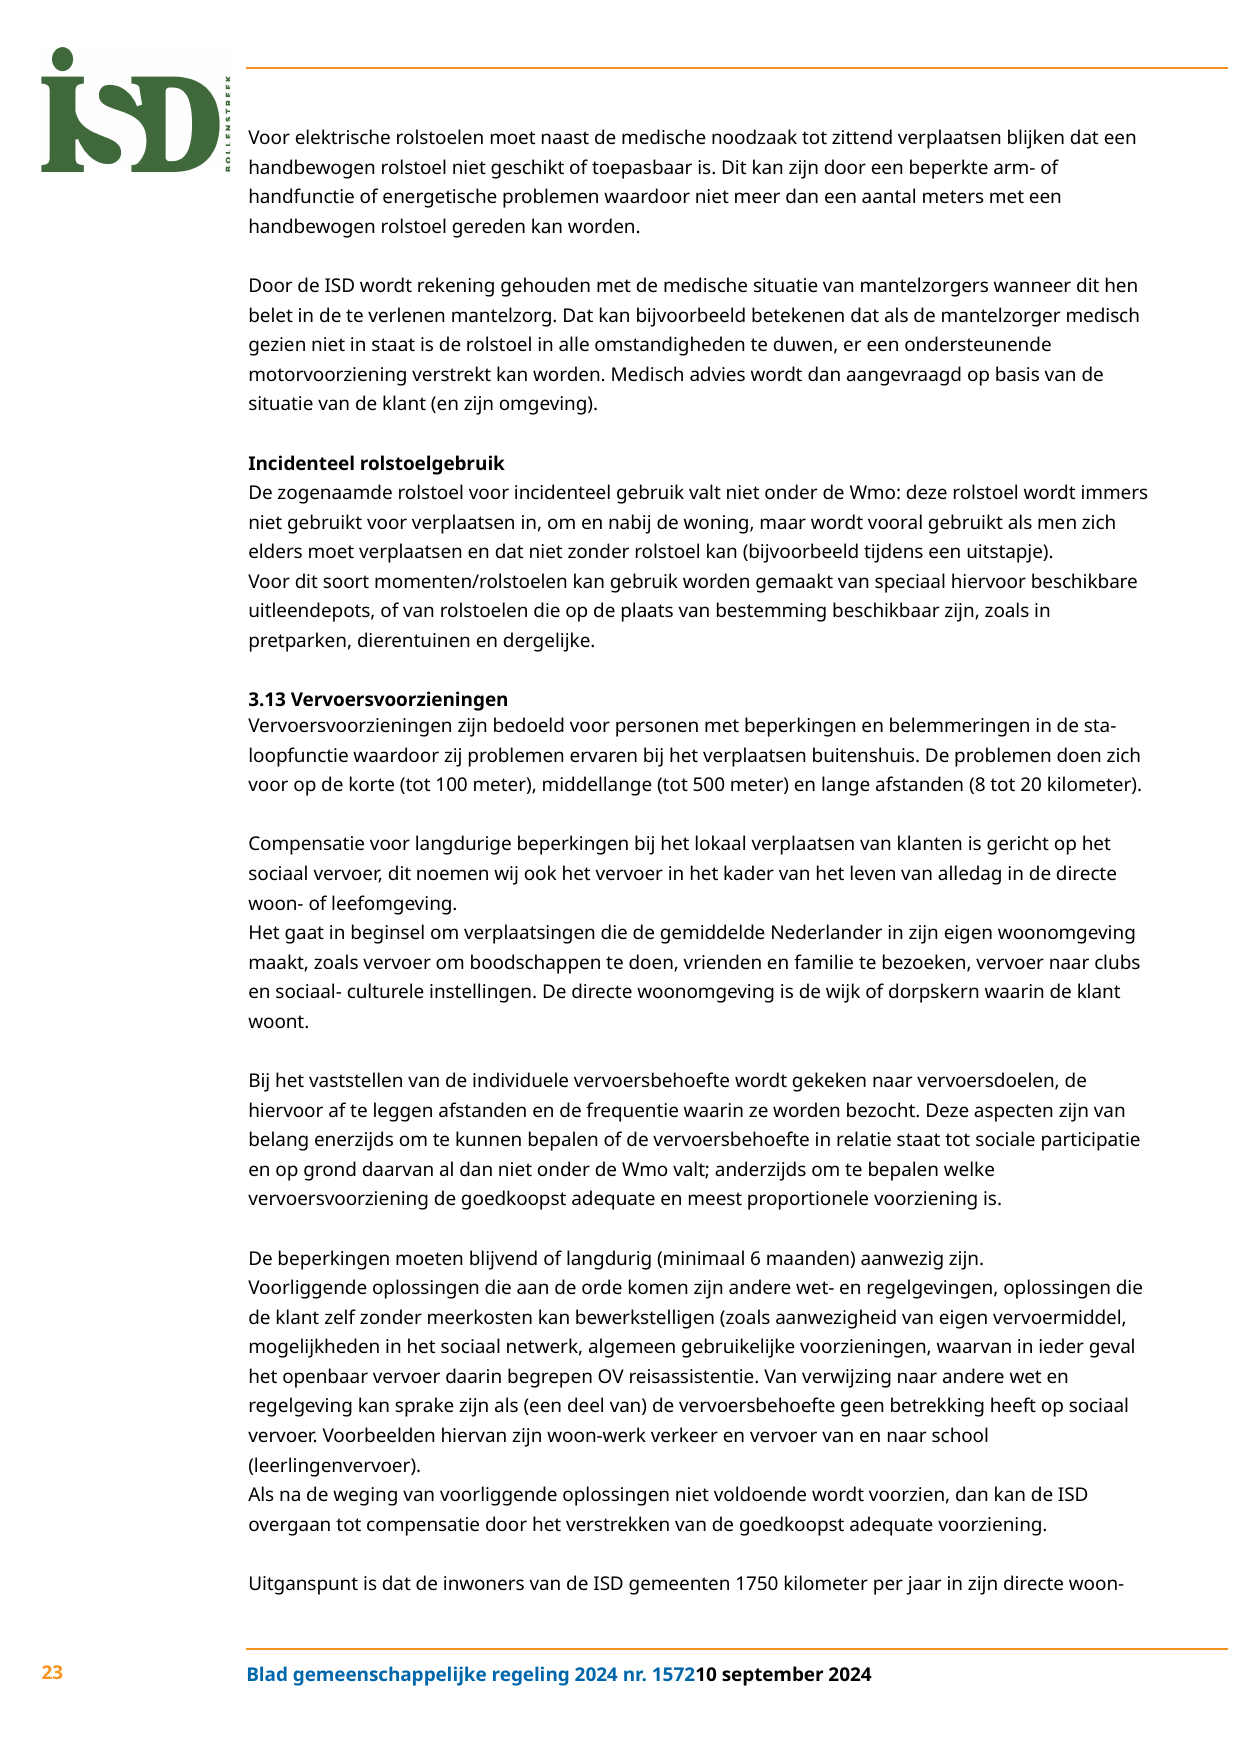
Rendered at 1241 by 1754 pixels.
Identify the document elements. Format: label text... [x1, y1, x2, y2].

text Vervoersvoorzieningen zijn bedoeld voor personen met beperkingen en belemmeringen in de sta- loopfunctie waardoor zij problemen ervaren bij het verplaatsen buitenshuis. De problemen doen zich voor op de korte (tot 100 meter), middellange (tot 500 meter) en lange afstanden (8 tot 20 kilometer). [248, 712, 1152, 797]
text Voorliggende oplossingen die aan de orde komen zijn andere wet- en regelgevingen, oplossingen die de klant zelf zonder meerkosten kan bewerkstelligen (zoals aanwezigheid van eigen vervoermiddel, mogelijkheden in het sociaal netwerk, algemeen gebruikelijke voorzieningen, waarvan in ieder geval het openbaar vervoer daarin begrepen OV reisassistentie. Van verwijzing naar andere wet en regelgeving kan sprake zijn als (een deel van) de vervoersbehoefte geen betrekking heeft op sociaal vervoer. Voorbeelden hiervan zijn woon-werk verkeer en vervoer van en naar school (leerlingenvervoer). [248, 1274, 1152, 1477]
picture [41, 47, 231, 172]
text Als na de weging van voorliggende oplossingen niet voldoende wordt voorzien, dan kan de ISD overgaan tot compensatie door het verstrekken van de goedkoopst adequate voorziening. [248, 1481, 1152, 1537]
text Voor dit soort momenten/rolstoelen kan gebruik worden gemaakt van speciaal hiervoor beschikbare uitleendepots, of van rolstoelen die op de plaats van bestemming beschikbaar zijn, zoals in pretparken, dierentuinen en dergelijke. [248, 568, 1152, 653]
text 3.13 Vervoersvoorzieningen [248, 686, 1152, 712]
text Compensatie voor langdurige beperkingen bij het lokaal verplaatsen van klanten is gericht op het sociaal vervoer, dit noemen wij ook het vervoer in het kader van het leven van alledag in de directe woon- of leefomgeving. [248, 831, 1152, 915]
text Voor elektrische rolstoelen moet naast de medische noodzaak tot zittend verplaatsen blijken dat een handbewogen rolstoel niet geschikt of toepasbaar is. Dit kan zijn door een beperkte arm- of handfunctie of energetische problemen waardoor niet meer dan een aantal meters met een handbewogen rolstoel gereden kan worden. [248, 124, 1152, 239]
text Bij het vaststellen van de individuele vervoersbehoefte wordt gekeken naar vervoersdoelen, de hiervoor af te leggen afstanden en de frequentie waarin ze worden bezocht. Deze aspecten zijn van belang enerzijds om te kunnen bepalen of de vervoersbehoefte in relatie staat tot sociale participatie en op grond daarvan al dan niet onder de Wmo valt; anderzijds om te bepalen welke vervoersvoorziening de goedkoopst adequate en meest proportionele voorziening is. [248, 1067, 1152, 1211]
text Incidenteel rolstoelgebruik [248, 450, 1152, 476]
text Door de ISD wordt rekening gehouden met de medische situatie van mantelzorgers wanneer dit hen belet in de te verlenen mantelzorg. Dat kan bijvoorbeeld betekenen dat als de mantelzorger medisch gezien niet in staat is de rolstoel in alle omstandigheden te duwen, er een ondersteunende motorvoorziening verstrekt kan worden. Medisch advies wordt dan aangevraagd op basis van de situatie van de klant (en zijn omgeving). [248, 272, 1152, 416]
text Het gaat in beginsel om verplaatsingen die de gemiddelde Nederlander in zijn eigen woonomgeving maakt, zoals vervoer om boodschappen te doen, vrienden en familie te bezoeken, vervoer naar clubs en sociaal- culturele instellingen. De directe woonomgeving is de wijk of dorpskern waarin de klant woont. [248, 919, 1152, 1034]
text Uitganspunt is dat de inwoners van de ISD gemeenten 1750 kilometer per jaar in zijn directe woon- [248, 1570, 1152, 1596]
text De beperkingen moeten blijvend of langdurig (minimaal 6 maanden) aanwezig zijn. [248, 1245, 1152, 1270]
text De zogenaamde rolstoel voor incidenteel gebruik valt niet onder de Wmo: deze rolstoel wordt immers niet gebruikt voor verplaatsen in, om en nabij de woning, maar wordt vooral gebruikt als men zich elders moet verplaatsen en dat niet zonder rolstoel kan (bijvoorbeeld tijdens een uitstapje). [248, 479, 1152, 564]
